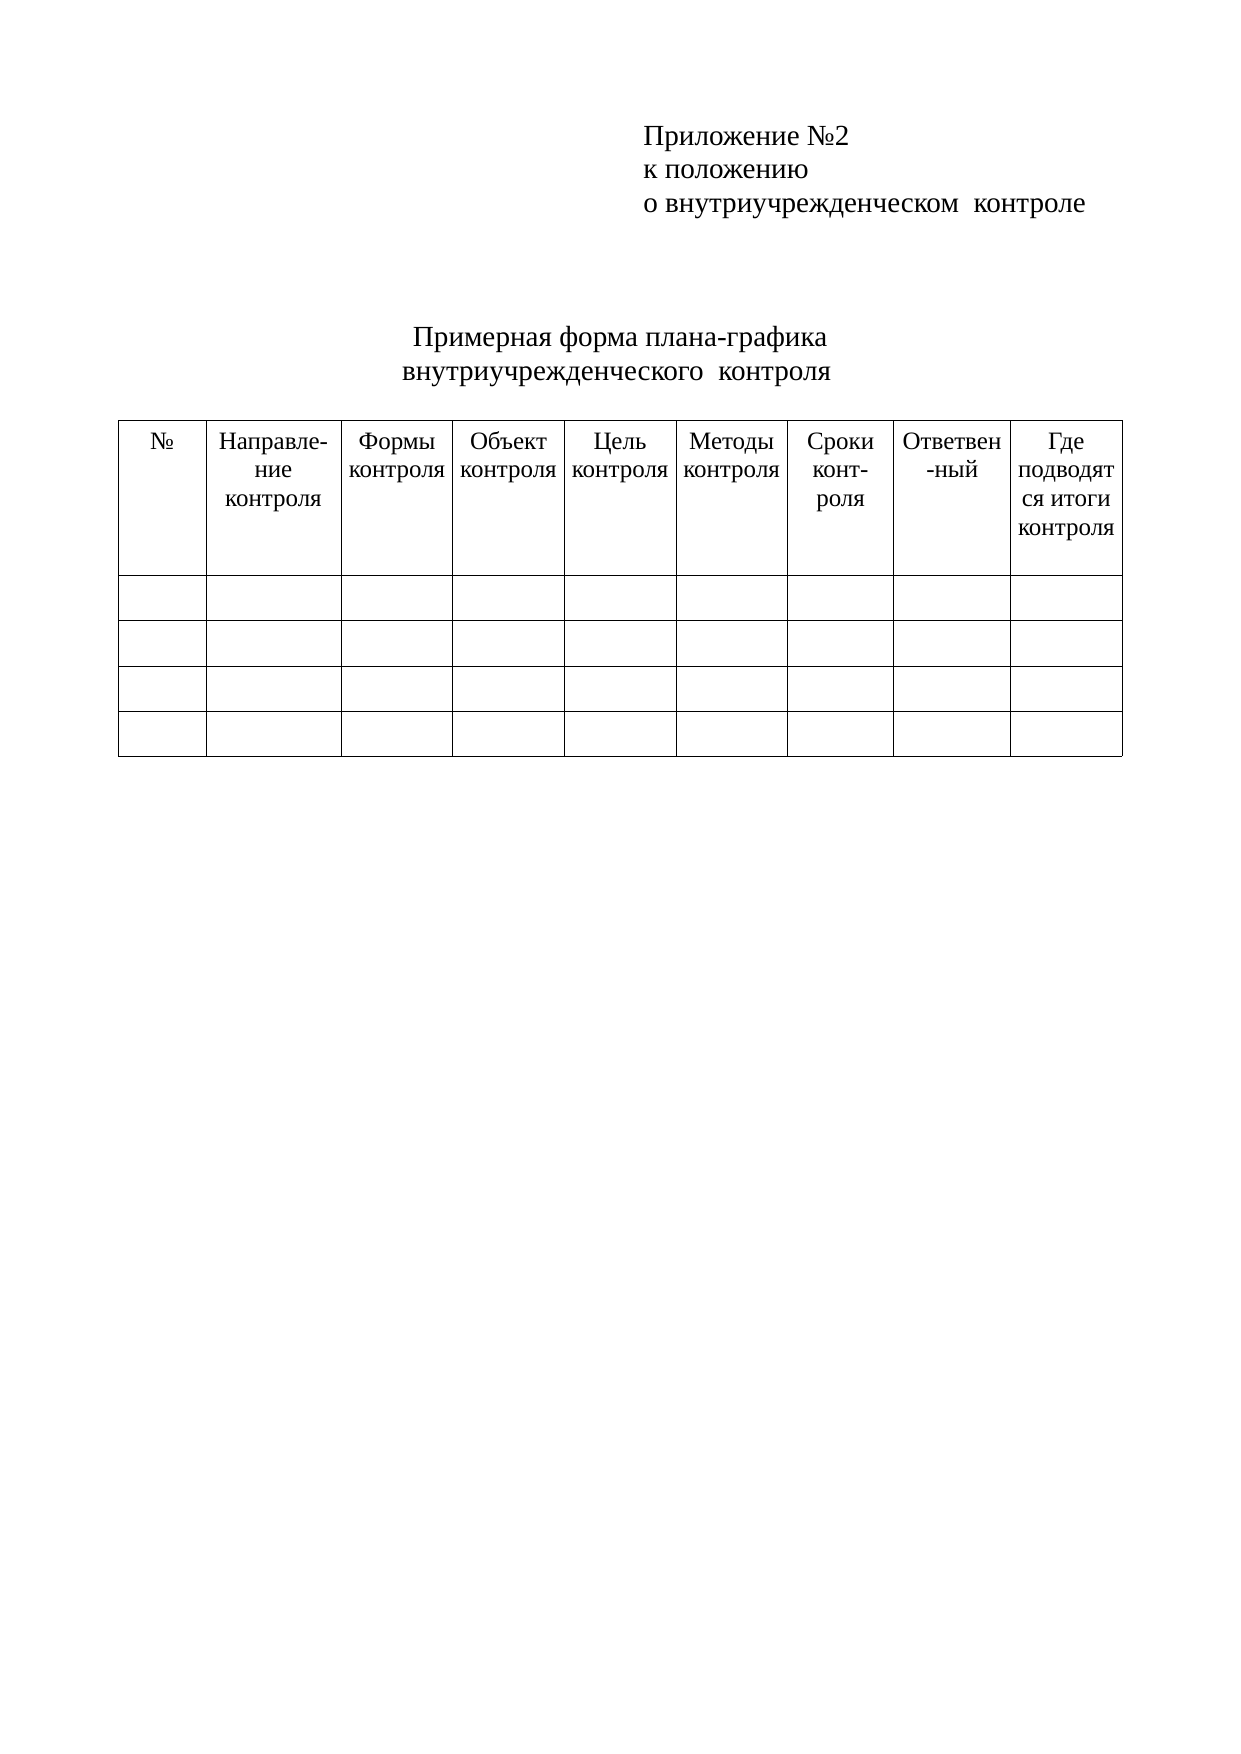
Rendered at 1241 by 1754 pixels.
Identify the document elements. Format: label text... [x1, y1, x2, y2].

text Приложение №2 [118, 118, 1122, 152]
table_header Ответвен-ный [894, 421, 1010, 575]
text к положению [118, 152, 1122, 185]
table_cell [1011, 621, 1122, 666]
table_cell [207, 576, 341, 620]
table_cell [453, 712, 564, 756]
table_cell [1011, 667, 1122, 711]
table_cell [894, 712, 1010, 756]
table_header Объект контроля [453, 421, 564, 575]
table_header № [119, 421, 206, 575]
table_header Где подводятся итоги контроля [1011, 421, 1122, 575]
table_cell [207, 621, 341, 666]
table_cell [894, 621, 1010, 666]
table_cell [207, 667, 341, 711]
table_cell [677, 667, 787, 711]
table_cell [894, 576, 1010, 620]
table_cell [788, 712, 893, 756]
table_header Методы контроля [677, 421, 787, 575]
table_header Формы контроля [342, 421, 452, 575]
table_header Направле-ние контроля [207, 421, 341, 575]
table_cell [342, 712, 452, 756]
table_header Цель контроля [565, 421, 676, 575]
table_header Сроки конт-роля [788, 421, 893, 575]
table_cell [342, 576, 452, 620]
table_cell [788, 576, 893, 620]
table_cell [565, 712, 676, 756]
table_cell [119, 576, 206, 620]
table_cell [119, 667, 206, 711]
table_cell [565, 667, 676, 711]
table_cell [788, 621, 893, 666]
table_cell [677, 621, 787, 666]
table_cell [453, 621, 564, 666]
table_cell [565, 576, 676, 620]
table_cell [894, 667, 1010, 711]
table_cell [453, 576, 564, 620]
text внутриучрежденческого контроля [118, 353, 1122, 386]
table_cell [677, 712, 787, 756]
table_cell [207, 712, 341, 756]
table_cell [1011, 576, 1122, 620]
text Примерная форма плана-графика [118, 319, 1122, 353]
table_cell [453, 667, 564, 711]
table_cell [342, 667, 452, 711]
table_cell [677, 576, 787, 620]
table_cell [1011, 712, 1122, 756]
table_cell [565, 621, 676, 666]
table_cell [119, 712, 206, 756]
table_cell [788, 667, 893, 711]
text о внутриучрежденческом контроле [118, 185, 1122, 219]
table_cell [119, 621, 206, 666]
table_cell [342, 621, 452, 666]
